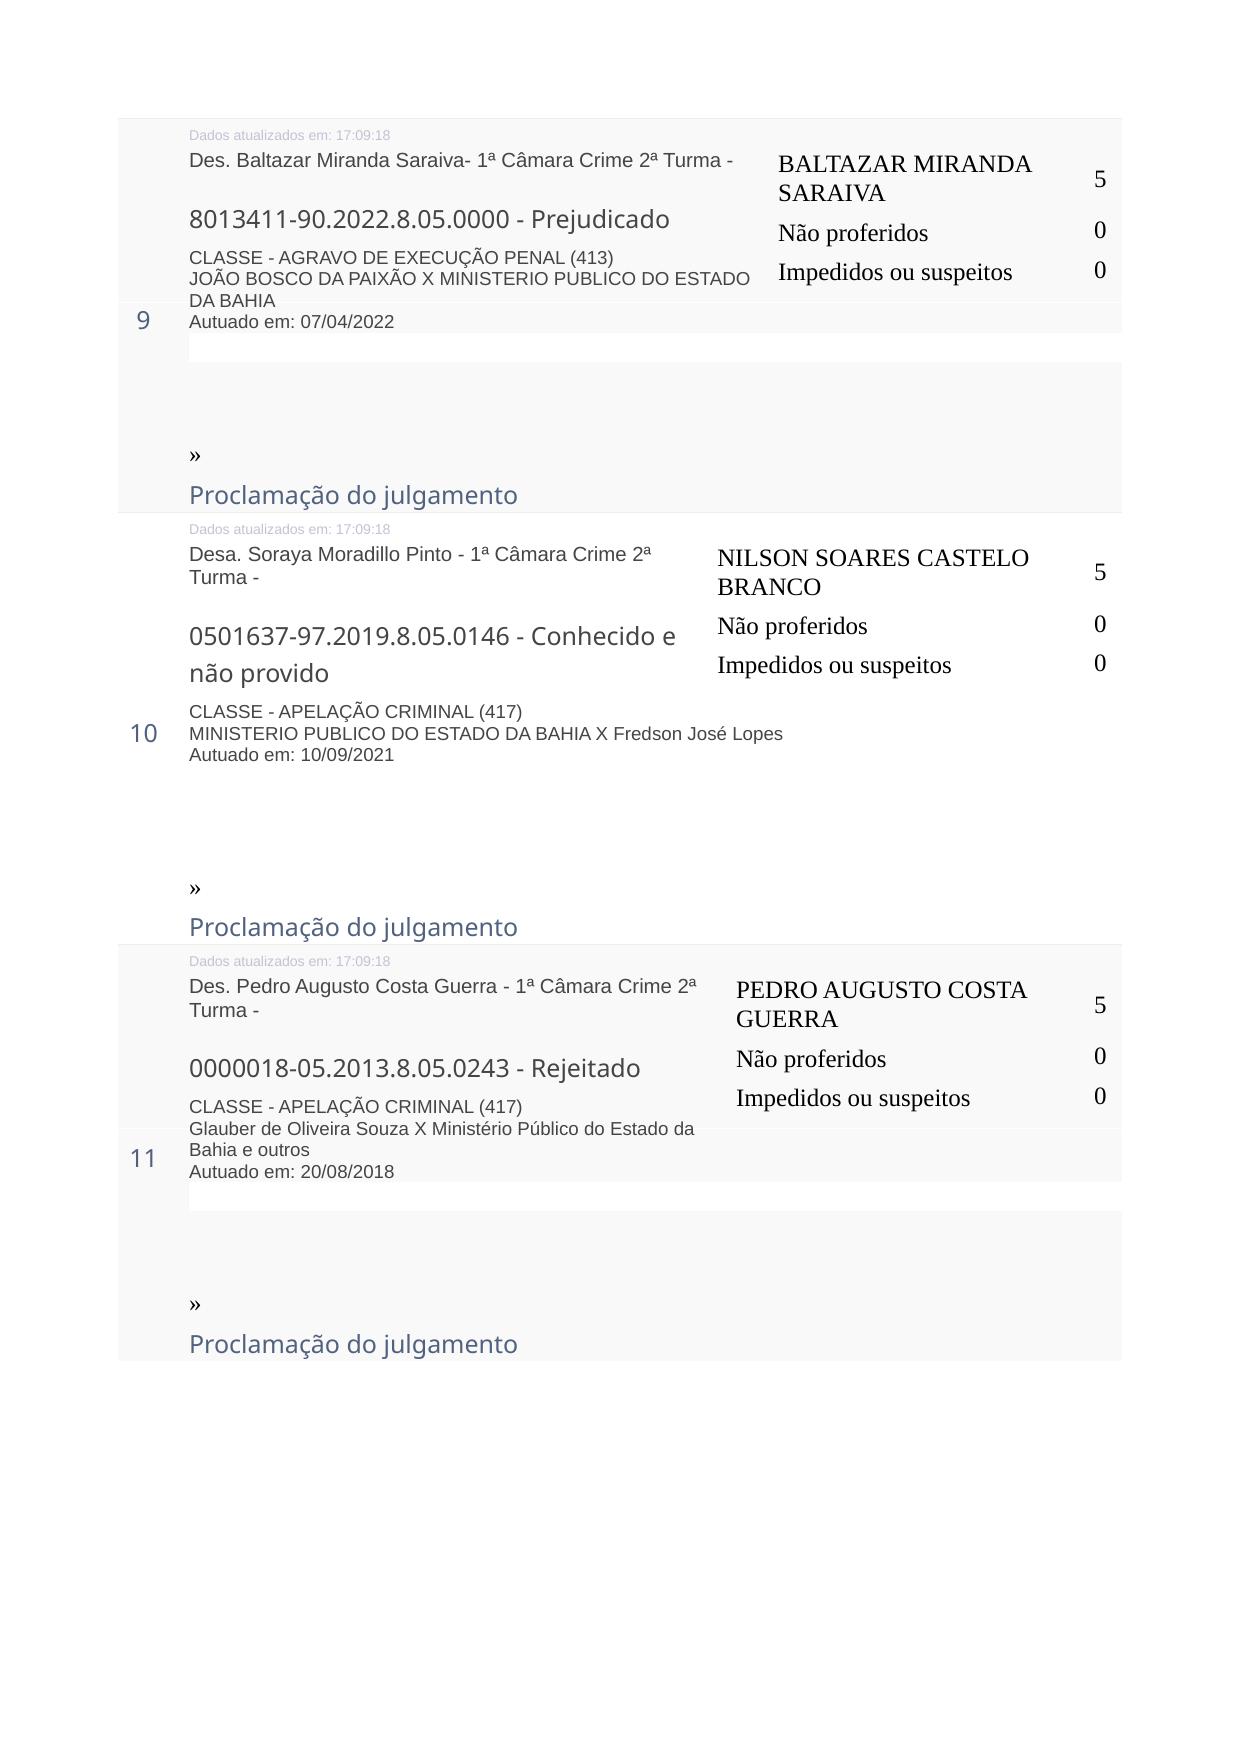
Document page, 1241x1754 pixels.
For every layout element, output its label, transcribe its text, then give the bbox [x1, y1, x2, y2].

table_header [711, 537, 1122, 696]
table_header 5 [1091, 147, 1119, 210]
table_cell Dados atualizados em: 17:09:18 Des. Pedro Augusto Costa Guerra - 1ª Câmara Crime 2ª Turma - 0000018-05.2013.8.05.0243 - Rejeitado CLASSE - APELAÇÃO CRIMINAL (417) Glauber de Oliveira Souza X Ministério Público do Estado da Bahia e outros Autuado em: 20/08/2018 » Proclamação do julgamento [189, 1129, 1122, 1182]
table_cell [775, 289, 1091, 299]
table_cell 10 [118, 513, 169, 944]
table_cell Não proferidos [733, 1036, 1091, 1075]
table_cell Não proferidos [714, 604, 1091, 643]
table_header BALTAZAR MIRANDA SARAIVA [775, 147, 1091, 210]
table_cell [1091, 682, 1119, 693]
table_cell Dados atualizados em: 17:09:18 Des. Baltazar Miranda Saraiva- 1ª Câmara Crime 2ª Turma - 8013411-90.2022.8.05.0000 - Prejudicado CLASSE - AGRAVO DE EXECUÇÃO PENAL (413) JOÃO BOSCO DA PAIXÃO X MINISTERIO PUBLICO DO ESTADO DA BAHIA Autuado em: 07/04/2022 » Proclamação do julgamento [189, 119, 1122, 302]
table_cell [169, 513, 189, 944]
table_cell 0 [1091, 249, 1119, 289]
table_cell [1091, 289, 1119, 299]
table_cell Dados atualizados em: 17:09:18 Des. Baltazar Miranda Saraiva- 1ª Câmara Crime 2ª Turma - 8013411-90.2022.8.05.0000 - Prejudicado CLASSE - AGRAVO DE EXECUÇÃO PENAL (413) JOÃO BOSCO DA PAIXÃO X MINISTERIO PUBLICO DO ESTADO DA BAHIA Autuado em: 07/04/2022 » Proclamação do julgamento [189, 362, 1122, 512]
table_cell Impedidos ou suspeitos [714, 643, 1091, 682]
table_cell Dados atualizados em: 17:09:18 Des. Baltazar Miranda Saraiva- 1ª Câmara Crime 2ª Turma - 8013411-90.2022.8.05.0000 - Prejudicado CLASSE - AGRAVO DE EXECUÇÃO PENAL (413) JOÃO BOSCO DA PAIXÃO X MINISTERIO PUBLICO DO ESTADO DA BAHIA Autuado em: 07/04/2022 » Proclamação do julgamento [189, 303, 1122, 333]
table_header [730, 970, 1122, 1128]
table_cell 0 [1091, 210, 1119, 249]
table_cell 0 [1091, 1036, 1119, 1075]
table_cell [714, 682, 1091, 693]
table_cell Dados atualizados em: 17:09:18 Des. Pedro Augusto Costa Guerra - 1ª Câmara Crime 2ª Turma - 0000018-05.2013.8.05.0243 - Rejeitado CLASSE - APELAÇÃO CRIMINAL (417) Glauber de Oliveira Souza X Ministério Público do Estado da Bahia e outros Autuado em: 20/08/2018 » Proclamação do julgamento [189, 1211, 1122, 1361]
table_cell [169, 119, 189, 512]
table_header [772, 144, 1122, 302]
table_header 5 [1091, 973, 1119, 1036]
table_cell » Proclamação do julgamento [189, 794, 1122, 944]
table_cell Impedidos ou suspeitos [775, 249, 1091, 289]
table_cell 11 [118, 945, 169, 1361]
table_cell [169, 945, 189, 1361]
table_cell 9 [118, 119, 169, 512]
table_header PEDRO AUGUSTO COSTA GUERRA [733, 973, 1091, 1036]
table_header 5 [1091, 540, 1119, 603]
table_cell [733, 1115, 1091, 1125]
table_cell 0 [1091, 1075, 1119, 1115]
table_cell 0 [1091, 643, 1119, 682]
table_cell Dados atualizados em: 17:09:18 Des. Pedro Augusto Costa Guerra - 1ª Câmara Crime 2ª Turma - 0000018-05.2013.8.05.0243 - Rejeitado CLASSE - APELAÇÃO CRIMINAL (417) Glauber de Oliveira Souza X Ministério Público do Estado da Bahia e outros Autuado em: 20/08/2018 » Proclamação do julgamento [189, 945, 1122, 1128]
table_cell Dados atualizados em: 17:09:18 Desa. Soraya Moradillo Pinto - 1ª Câmara Crime 2ª Turma - 0501637-97.2019.8.05.0146 - Conhecido e não provido CLASSE - APELAÇÃO CRIMINAL (417) MINISTERIO PUBLICO DO ESTADO DA BAHIA X Fredson José Lopes Autuado em: 10/09/2021 [189, 513, 1122, 765]
table_cell Não proferidos [775, 210, 1091, 249]
table_cell [1091, 1115, 1119, 1125]
table_header NILSON SOARES CASTELO BRANCO [714, 540, 1091, 603]
table_cell Impedidos ou suspeitos [733, 1075, 1091, 1115]
table_cell 0 [1091, 604, 1119, 643]
